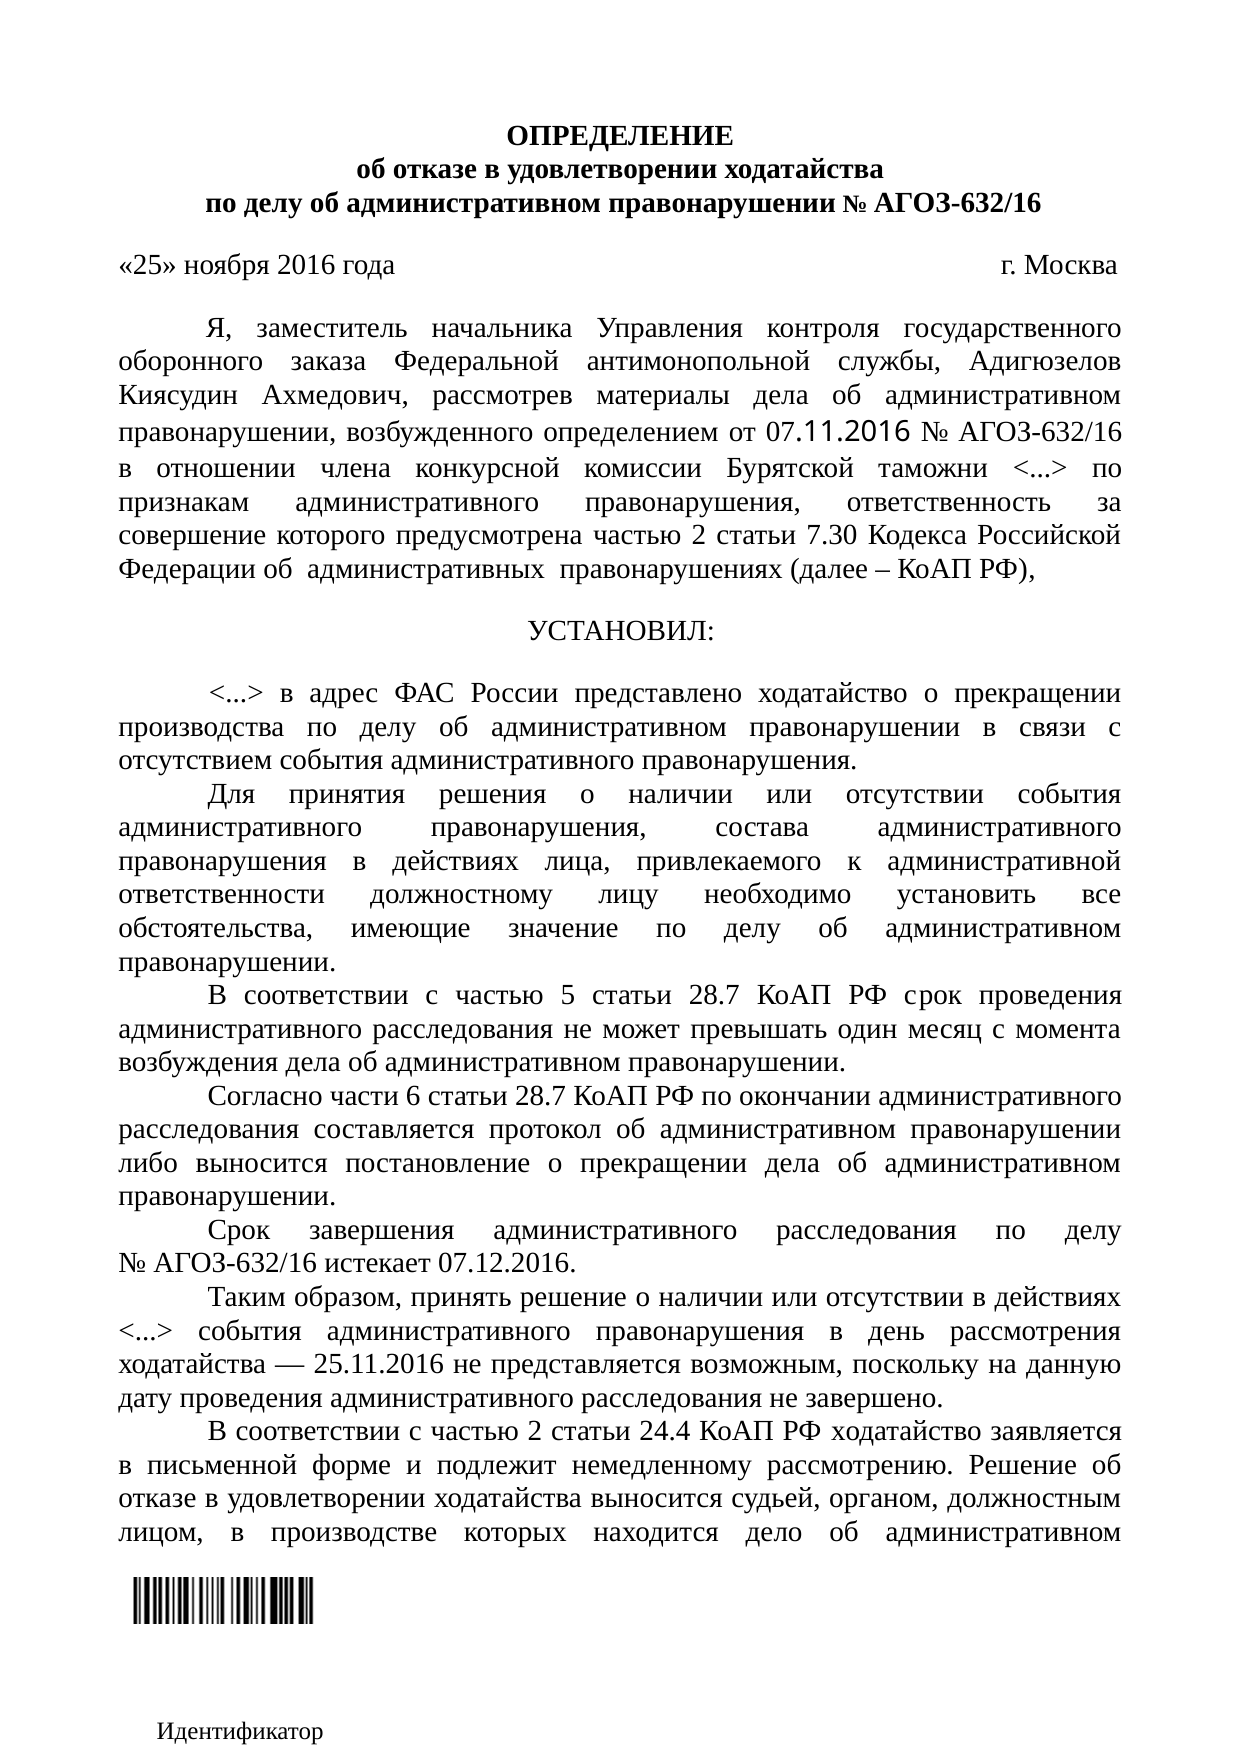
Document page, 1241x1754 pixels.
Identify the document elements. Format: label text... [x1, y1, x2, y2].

text УСТАНОВИЛ: [118, 613, 1122, 647]
text Для принятия решения о наличии или отсутствии события административного правонарушения, состава административного правонарушения в действиях лица, привлекаемого к административной ответственности должностному лицу необходимо установить все обстоятельства, имеющие значение по делу об административном правонарушении. [118, 776, 1122, 977]
text по делу об административном правонарушении № АГОЗ-632/16 [118, 185, 1122, 219]
text «25» ноября 2016 года г. Москва [118, 247, 1122, 281]
text об отказе в удовлетворении ходатайства [118, 152, 1122, 185]
text Согласно части 6 статьи 28.7 КоАП РФ по окончании административного расследования составляется протокол об административном правонарушении либо выносится постановление о прекращении дела об административном правонарушении. [118, 1078, 1122, 1212]
text Я, заместитель начальника Управления контроля государственного оборонного заказа Федеральной антимонопольной службы, Адигюзелов Киясудин Ахмедович, рассмотрев материалы дела об административном правонарушении, возбужденного определением от 07.11.2016 № АГОЗ-632/16 в отношении члена конкурсной комиссии Бурятской таможни <...> по признакам административного правонарушения, ответственность за совершение которого предусмотрена частью 2 статьи 7.30 Кодекса Российской Федерации об административных правонарушениях (далее – КоАП РФ), [118, 310, 1122, 584]
picture [118, 1577, 331, 1624]
text Срок завершения административного расследования по делу № АГОЗ-632/16 истекает 07.12.2016. [118, 1212, 1122, 1279]
text В соответствии с частью 5 статьи 28.7 КоАП РФ срок проведения административного расследования не может превышать один месяц с момента возбуждения дела об административном правонарушении. [118, 977, 1122, 1078]
text В соответствии с частью 2 статьи 24.4 КоАП РФ ходатайство заявляется в письменной форме и подлежит немедленному рассмотрению. Решение об отказе в удовлетворении ходатайства выносится судьей, органом, должностным лицом, в производстве которых находится дело об административном [118, 1413, 1122, 1547]
text Таким образом, принять решение о наличии или отсутствии в действиях <...> события административного правонарушения в день рассмотрения ходатайства — 25.11.2016 не представляется возможным, поскольку на данную дату проведения административного расследования не завершено. [118, 1279, 1122, 1413]
text <...> в адрес ФАС России представлено ходатайство о прекращении производства по делу об административном правонарушении в связи с отсутствием события административного правонарушения. [118, 675, 1122, 776]
text ОПРЕДЕЛЕНИЕ [118, 118, 1122, 152]
